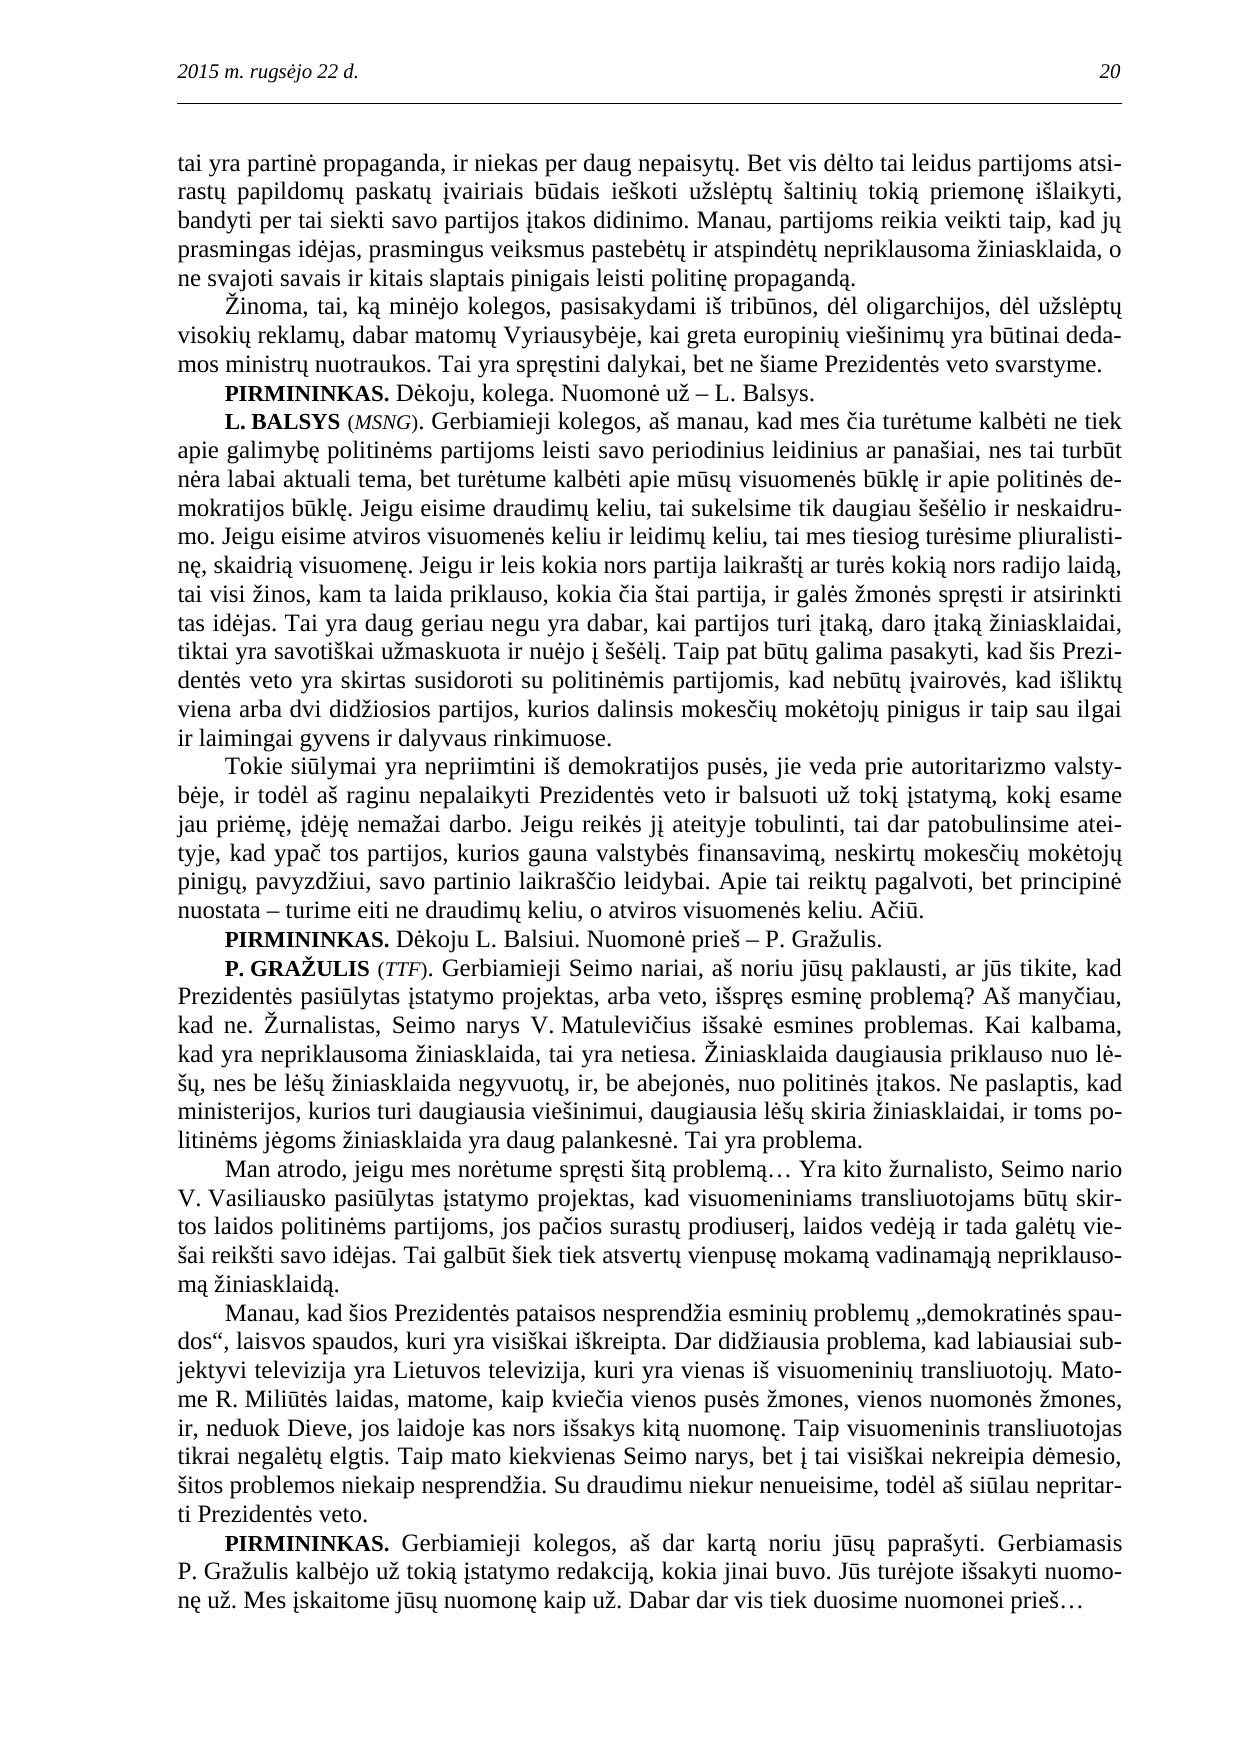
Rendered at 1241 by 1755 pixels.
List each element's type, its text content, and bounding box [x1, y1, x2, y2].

text L. BALSYS (MSNG). Ger­bia­mie­ji ko­le­gos, aš ma­nau, kad mes čia tu­rė­tu­me kal­bė­ti ne tiek apie ga­li­my­bę po­li­ti­nėms par­ti­joms leis­ti sa­vo pe­ri­odi­nius lei­di­nius ar pa­na­šiai, nes tai tur­būt nė­ra la­bai ak­tu­a­li te­ma, bet tu­rė­tu­me kal­bė­ti apie mū­sų vi­suo­me­nės būk­lę ir apie po­li­ti­nės de­mo­kra­tijos būk­lę. Jei­gu ei­si­me drau­di­mų ke­liu, tai su­kel­si­me tik dau­giau še­šė­lio ir ne­skaid­ru­mo. Jei­gu ei­si­me at­vi­ros vi­suo­me­nės ke­liu ir lei­di­mų ke­liu, tai mes tie­siog tu­rė­si­me pliu­ra­lis­ti­nę, skaid­rią vi­suo­me­nę. Jei­gu ir leis ko­kia nors par­ti­ja laik­raš­tį ar tu­rės ko­kią nors ra­di­jo lai­dą, tai vi­si ži­nos, kam ta lai­da pri­klau­so, ko­kia čia štai par­ti­ja, ir ga­lės žmo­nės spręs­ti ir at­si­rink­ti tas idė­jas. Tai yra daug ge­riau ne­gu yra da­bar, kai par­ti­jos tu­ri įta­ką, da­ro įta­ką ži­niask­lai­dai, tik­tai yra sa­vo­tiš­kai už­mas­kuo­ta ir nu­ė­jo į še­šė­lį. Taip pat bū­tų ga­li­ma pa­sa­ky­ti, kad šis Pre­zi­den­tės ve­to yra skir­tas su­si­do­ro­ti su po­li­ti­nė­mis par­ti­jo­mis, kad ne­bū­tų įvai­ro­vės, kad iš­lik­tų vie­na ar­ba dvi di­džio­sios par­ti­jos, ku­rios da­lin­sis mo­kes­čių mo­kė­to­jų pi­ni­gus ir taip sau il­gai ir lai­min­gai gy­vens ir da­ly­vaus rin­ki­muo­se. [177, 406, 1122, 751]
text tai yra par­ti­nė pro­pa­gan­da, ir nie­kas per daug ne­pai­sy­tų. Bet vis dėl­to tai lei­dus par­ti­joms at­si­ras­tų pa­pil­do­mų pa­ska­tų įvai­riais bū­dais ieš­ko­ti už­slėp­tų šal­ti­nių to­kią prie­mo­nę iš­lai­ky­ti, ban­dy­ti per tai siek­ti sa­vo par­ti­jos įta­kos di­di­ni­mo. Ma­nau, par­ti­joms rei­kia veik­ti taip, kad jų pra­smin­gas idė­jas, pras­min­gus veiks­mus pa­ste­bė­tų ir at­spin­dė­tų ne­pri­klau­so­ma ži­niask­lai­da, o ne sva­jo­ti sa­vais ir ki­tais slap­tais pi­ni­gais leis­ti po­li­ti­nę pro­pa­gan­dą. [177, 148, 1122, 291]
text P. GRAŽULIS (TTF). Ger­bia­mie­ji Sei­mo na­riai, aš no­riu jū­sų pa­klaus­ti, ar jūs ti­ki­te, kad Pre­zi­den­tės pa­siū­ly­tas įsta­ty­mo pro­jek­tas, ar­ba ve­to, iš­spręs es­mi­nę pro­ble­mą? Aš ma­ny­čiau, kad ne. Žur­na­lis­tas, Sei­mo na­rys V. Ma­tu­le­vi­čius iš­sa­kė es­mi­nes pro­ble­mas. Kai kal­ba­ma, kad yra ne­pri­klau­so­ma ži­niask­lai­da, tai yra ne­tie­sa. Ži­niask­lai­da dau­giau­sia pri­klau­so nuo lė­šų, nes be lė­šų ži­niask­lai­da ne­gy­vuo­tų, ir, be abe­jo­nės, nuo po­li­ti­nės įta­kos. Ne pa­slap­tis, kad mi­nis­te­ri­jos, ku­rios tu­ri dau­giau­sia vie­ši­ni­mui, dau­giau­sia lė­šų ski­ria ži­niask­lai­dai, ir toms po­li­ti­nėms jė­goms ži­niask­lai­da yra daug pa­lan­kes­nė. Tai yra pro­ble­ma. [177, 953, 1122, 1154]
text PIRMININKAS. Dė­ko­ju, ko­le­ga. Nuo­mo­nė už – L. Bal­sys. [177, 378, 1122, 406]
text To­kie siū­ly­mai yra ne­pri­im­ti­ni iš de­mo­kra­tijos pu­sės, jie ve­da prie au­to­ri­ta­riz­mo vals­ty­bė­je, ir to­dėl aš ra­gi­nu ne­pa­lai­ky­ti Pre­zi­den­tės ve­to ir bal­suo­ti už to­kį įsta­ty­mą, ko­kį esa­me jau pri­ėmę, įdė­ję ne­ma­žai dar­bo. Jei­gu rei­kės jį at­ei­ty­je to­bu­lin­ti, tai dar pa­to­bu­lin­si­me at­ei­tyje, kad ypač tos par­ti­jos, ku­rios gau­na vals­ty­bės fi­nan­sa­vi­mą, ne­skir­tų mo­kes­čių mo­kė­to­jų pi­ni­gų, pa­vyz­džiui, sa­vo par­ti­nio laik­raš­čio lei­dy­bai. Apie tai reik­tų pa­gal­vo­ti, bet prin­ci­pi­nė nuo­sta­ta – tu­ri­me ei­ti ne drau­di­mų ke­liu, o at­vi­ros vi­suo­me­nės ke­liu. Ačiū. [177, 751, 1122, 924]
text Ži­no­ma, tai, ką mi­nė­jo ko­le­gos, pa­si­sa­ky­da­mi iš tri­bū­nos, dėl oli­gar­chi­jos, dėl už­slėp­tų vi­so­kių re­kla­mų, da­bar ma­to­mų Vy­riau­sy­bė­je, kai gre­ta eu­ro­pi­nių vie­ši­ni­mų yra bū­ti­nai de­da­mos mi­nist­rų nuo­trau­kos. Tai yra spręs­ti­ni da­ly­kai, bet ne šia­me Pre­zi­den­tės ve­to svars­ty­me. [177, 291, 1122, 378]
text Ma­nau, kad šios Pre­zi­den­tės pa­tai­sos ne­spren­džia es­mi­nių pro­ble­mų „de­mo­kra­tinės spau­dos“, lais­vos spau­dos, ku­ri yra vi­siš­kai iš­kreip­ta. Dar di­džiau­sia pro­ble­ma, kad la­biau­siai sub­jek­ty­vi te­le­vi­zi­ja yra Lie­tu­vos te­le­vi­zi­ja, ku­ri yra vie­nas iš vi­suo­me­ni­nių tran­sliuo­to­jų. Ma­to­me R. Mi­liū­tės lai­das, ma­to­me, kaip kvie­čia vie­nos pu­sės žmo­nes, vie­nos nuo­mo­nės žmo­nes, ir, ne­duok Die­ve, jos lai­do­je kas nors iš­sa­kys ki­tą nuo­mo­nę. Taip vi­suo­me­ni­nis tran­sliuo­to­jas tik­rai ne­ga­lė­tų elg­tis. Taip ma­to kiek­vie­nas Sei­mo na­rys, bet į tai vi­siš­kai ne­krei­pia dė­me­sio, ši­tos pro­ble­mos nie­kaip ne­spren­džia. Su drau­di­mu nie­kur ne­nu­ei­si­me, to­dėl aš siū­lau ne­pri­tar­ti Pre­zi­den­tės ve­to. [177, 1298, 1122, 1528]
text PIRMININKAS. Ger­bia­mie­ji ko­le­gos, aš dar kar­tą no­riu jū­sų pa­pra­šy­ti. Ger­bia­ma­sis P. Gra­žu­lis kal­bė­jo už to­kią įsta­ty­mo re­dak­ci­ją, ko­kia ji­nai bu­vo. Jūs tu­rė­jo­te iš­sa­ky­ti nuo­mo­nę už. Mes įskai­to­me jū­sų nuo­mo­nę kaip už. Da­bar dar vis tiek duo­si­me nuo­mo­nei prieš… [177, 1528, 1122, 1614]
text Man at­ro­do, jei­gu mes no­rė­tu­me spręs­ti ši­tą pro­ble­mą… Yra ki­to žur­na­lis­to, Sei­mo na­rio V. Va­si­liaus­ko pa­siū­ly­tas įsta­ty­mo pro­jek­tas, kad vi­suo­me­ni­niams tran­sliuo­to­jams bū­tų skir­tos lai­dos po­li­ti­nėms par­ti­joms, jos pa­čios su­ras­tų pro­diu­se­rį, lai­dos ve­dė­ją ir ta­da ga­lė­tų vie­šai reikš­ti sa­vo idė­jas. Tai gal­būt šiek tiek at­sver­tų vien­pu­sę mo­ka­mą va­di­na­mą­ją ne­pri­klau­so­mą ži­niask­lai­dą. [177, 1154, 1122, 1298]
text PIRMININKAS. Dė­ko­ju L. Bal­siui. Nuo­mo­nė prieš – P. Gra­žu­lis. [177, 924, 1122, 953]
